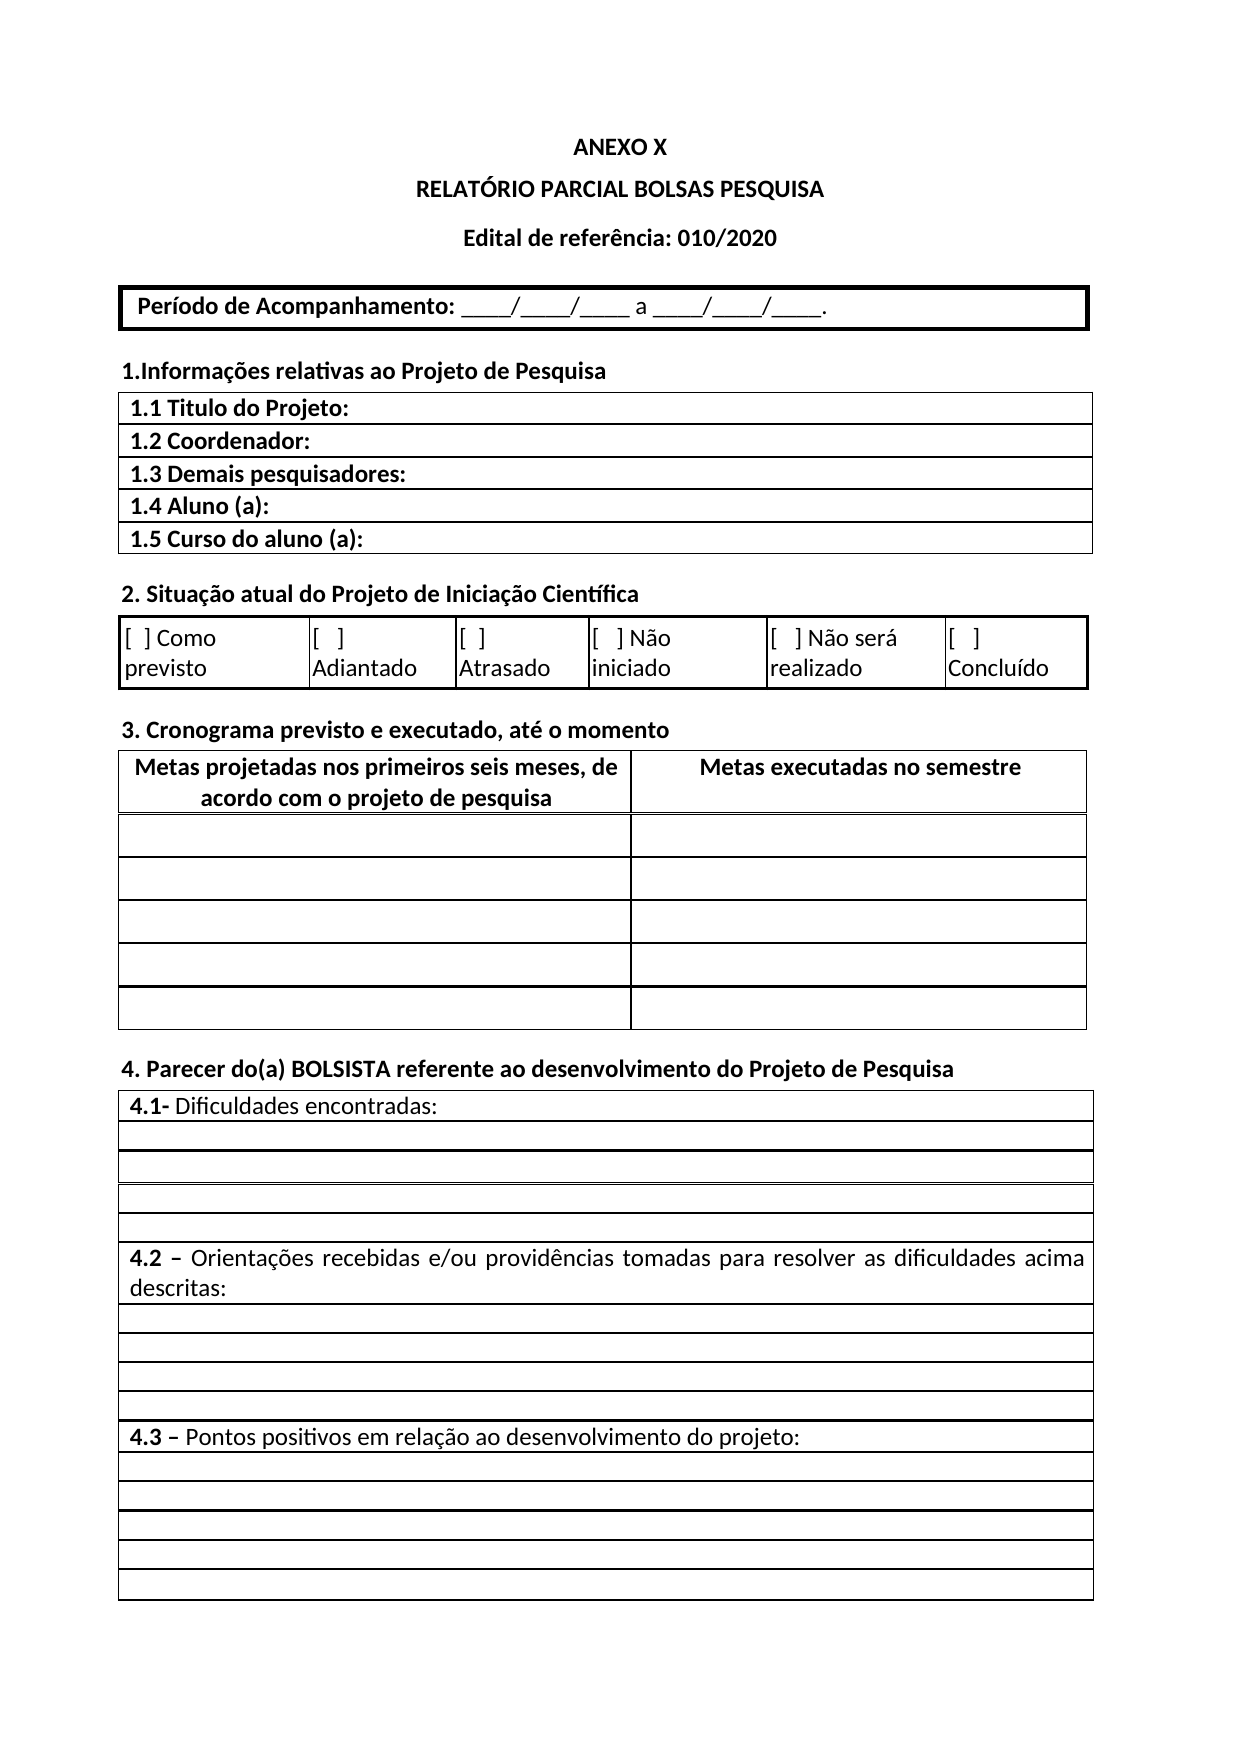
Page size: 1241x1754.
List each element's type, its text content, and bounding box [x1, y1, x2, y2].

table_cell [119, 815, 630, 856]
table_cell [119, 1185, 1093, 1212]
table_cell [119, 1482, 1093, 1509]
table_cell [119, 1392, 1093, 1419]
table_header [ ] Concluído [946, 618, 1086, 687]
table_cell [119, 901, 630, 942]
table_cell [119, 1122, 1093, 1149]
table_header [ ] Não será realizado [768, 618, 945, 687]
text 3. Cronograma previsto e executado, até o momento [121, 714, 1122, 744]
table_header Metas projetadas nos primeiros seis meses, de acordo com o projeto de pesquisa [119, 751, 630, 812]
table_header 4.1- Dificuldades encontradas: [119, 1091, 1093, 1120]
text 4. Parecer do(a) BOLSISTA referente ao desenvolvimento do Projeto de Pesquisa [121, 1053, 1122, 1084]
table_cell 1.2 Coordenador: [119, 425, 1092, 456]
table_header [ ] Não iniciado [590, 618, 766, 687]
text Edital de referência: 010/2020 [118, 222, 1122, 252]
table_cell [119, 1214, 1093, 1241]
table_header [ ] Adiantado [310, 618, 455, 687]
table_cell [119, 1570, 1093, 1599]
table_cell [119, 944, 630, 985]
table_header Período de Acompanhamento: ____/____/____ a ____/____/____. [123, 290, 1085, 327]
table_cell 1.5 Curso do aluno (a): [119, 523, 1092, 553]
table_cell 1.3 Demais pesquisadores: [119, 458, 1092, 488]
table_cell [119, 988, 630, 1029]
table_cell [632, 944, 1086, 985]
table_header 1.1 Titulo do Projeto: [119, 393, 1092, 423]
text 1.Informações relativas ao Projeto de Pesquisa [121, 355, 1122, 386]
table_cell 1.4 Aluno (a): [119, 490, 1092, 521]
text RELATÓRIO PARCIAL BOLSAS PESQUISA [118, 174, 1122, 204]
table_header [ ] Como previsto [121, 618, 309, 687]
table_cell [119, 1541, 1093, 1568]
table_cell [632, 901, 1086, 942]
table_cell 4.2 – Orientações recebidas e/ou providências tomadas para resolver as dificuldades acima descritas: [119, 1243, 1093, 1303]
table_cell [119, 1453, 1093, 1480]
table_cell [632, 815, 1086, 856]
table_cell [119, 1363, 1093, 1390]
table_cell 4.3 – Pontos positivos em relação ao desenvolvimento do projeto: [119, 1422, 1093, 1451]
table_header Metas executadas no semestre [632, 751, 1086, 812]
table_cell [119, 858, 630, 899]
table_cell [119, 1334, 1093, 1361]
table_cell [119, 1152, 1093, 1182]
table_cell [632, 858, 1086, 899]
table_header [ ] Atrasado [457, 618, 588, 687]
text ANEXO X [118, 131, 1122, 161]
table_cell [119, 1305, 1093, 1332]
table_cell [632, 988, 1086, 1029]
text 2. Situação atual do Projeto de Iniciação Científica [121, 578, 1122, 609]
table_cell [119, 1512, 1093, 1539]
